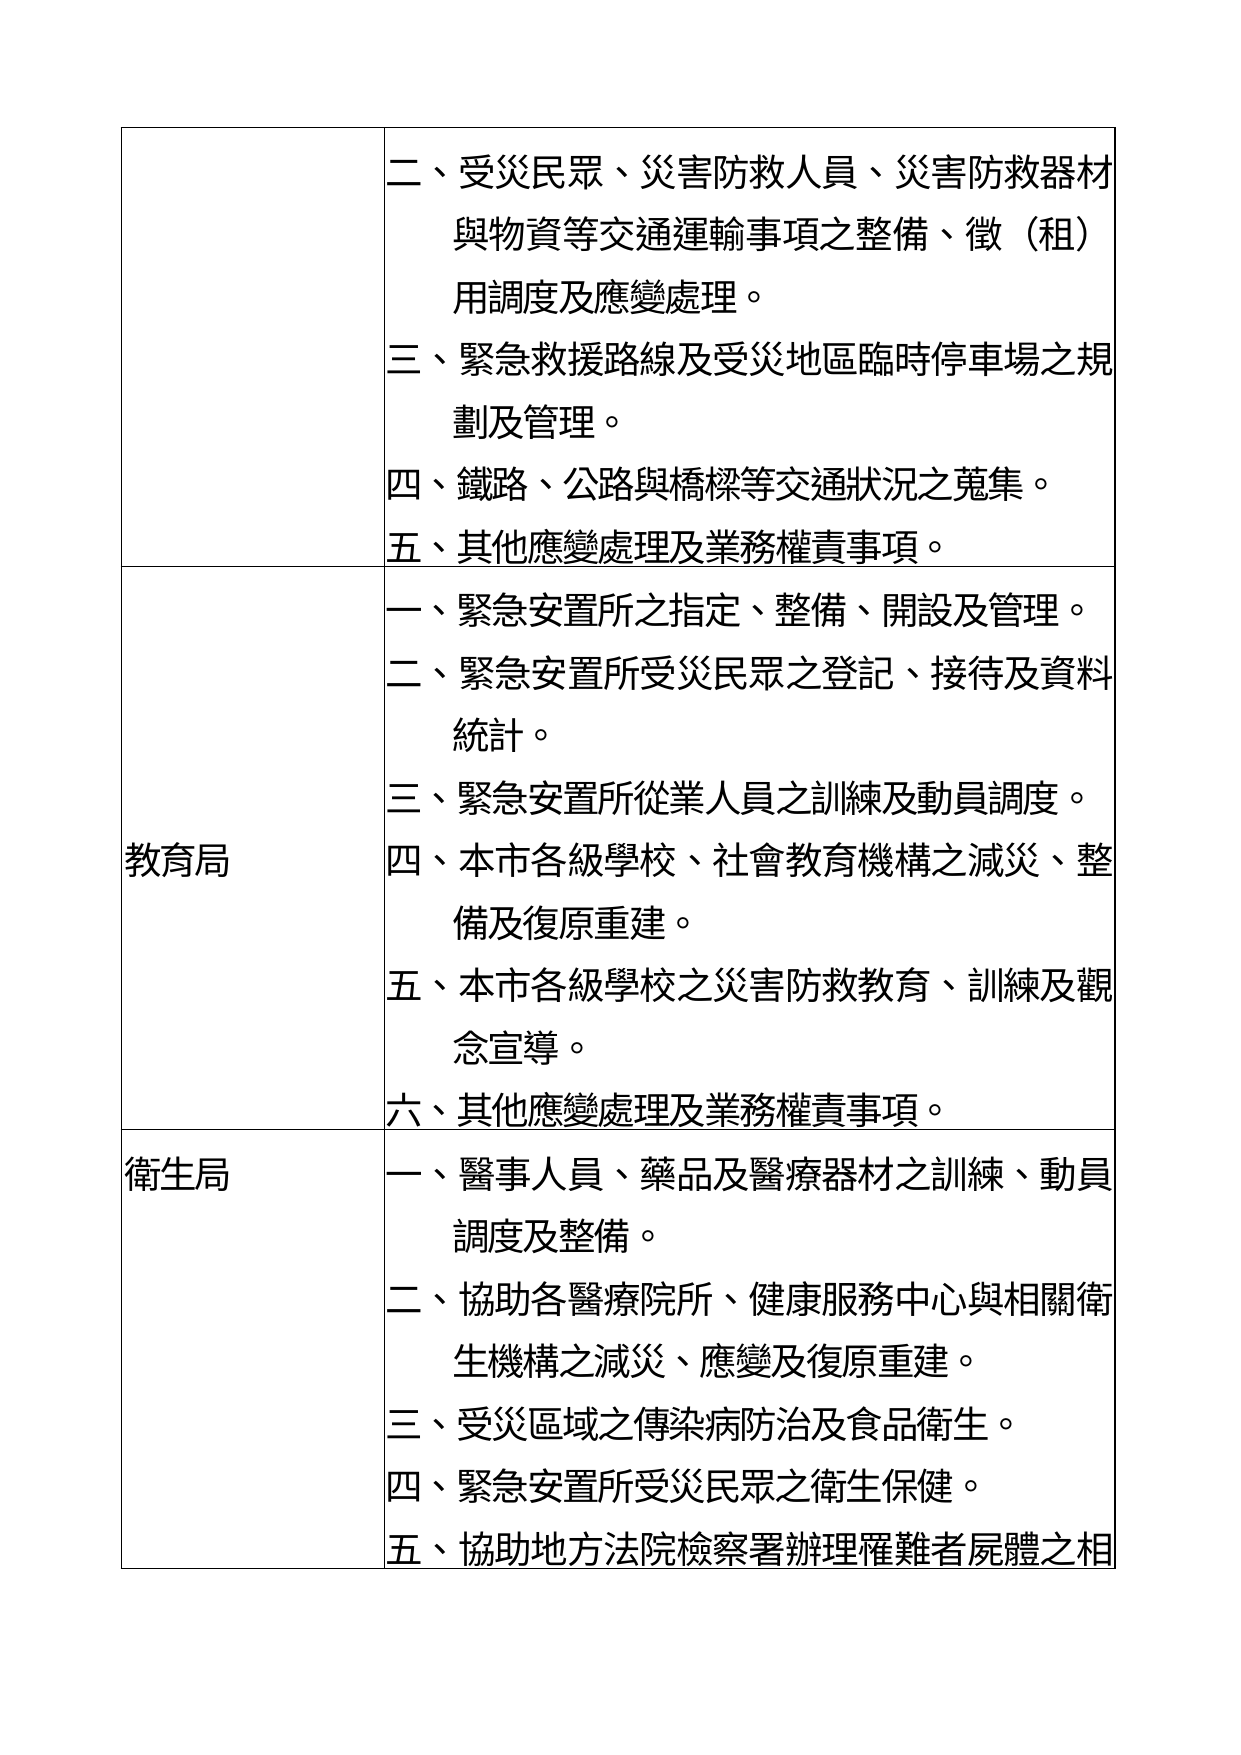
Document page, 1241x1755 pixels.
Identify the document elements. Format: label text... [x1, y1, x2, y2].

table_cell 一、緊急安置所之指定、整備、開設及管理。 二、緊急安置所受災民眾之登記、接待及資料統計。 三、緊急安置所從業人員之訓練及動員調度。 四、本市各級學校、社會教育機構之減災、整備及復原重建。 五、本市各級學校之災害防救教育、訓練及觀念宣導。 六、其他應變處理及業務權責事項。 [385, 567, 1114, 1129]
table_cell 教育局 [122, 567, 384, 1129]
table_cell 一、醫事人員、藥品及醫療器材之訓練、動員調度及整備。 二、協助各醫療院所、健康服務中心與相關衛生機構之減災、應變及復原重建。 三、受災區域之傳染病防治及食品衛生。 四、緊急安置所受災民眾之衛生保健。 五、協助地方法院檢察署辦理罹難者屍體之相 [385, 1130, 1114, 1568]
table_cell [122, 128, 384, 566]
table_cell 二、受災民眾、災害防救人員、災害防救器材與物資等交通運輸事項之整備、徵（租）用調度及應變處理。 三、緊急救援路線及受災地區臨時停車場之規劃及管理。 四、鐵路、公路與橋樑等交通狀況之蒐集。 五、其他應變處理及業務權責事項。 [385, 128, 1114, 566]
table_cell 衛生局 [122, 1130, 384, 1568]
